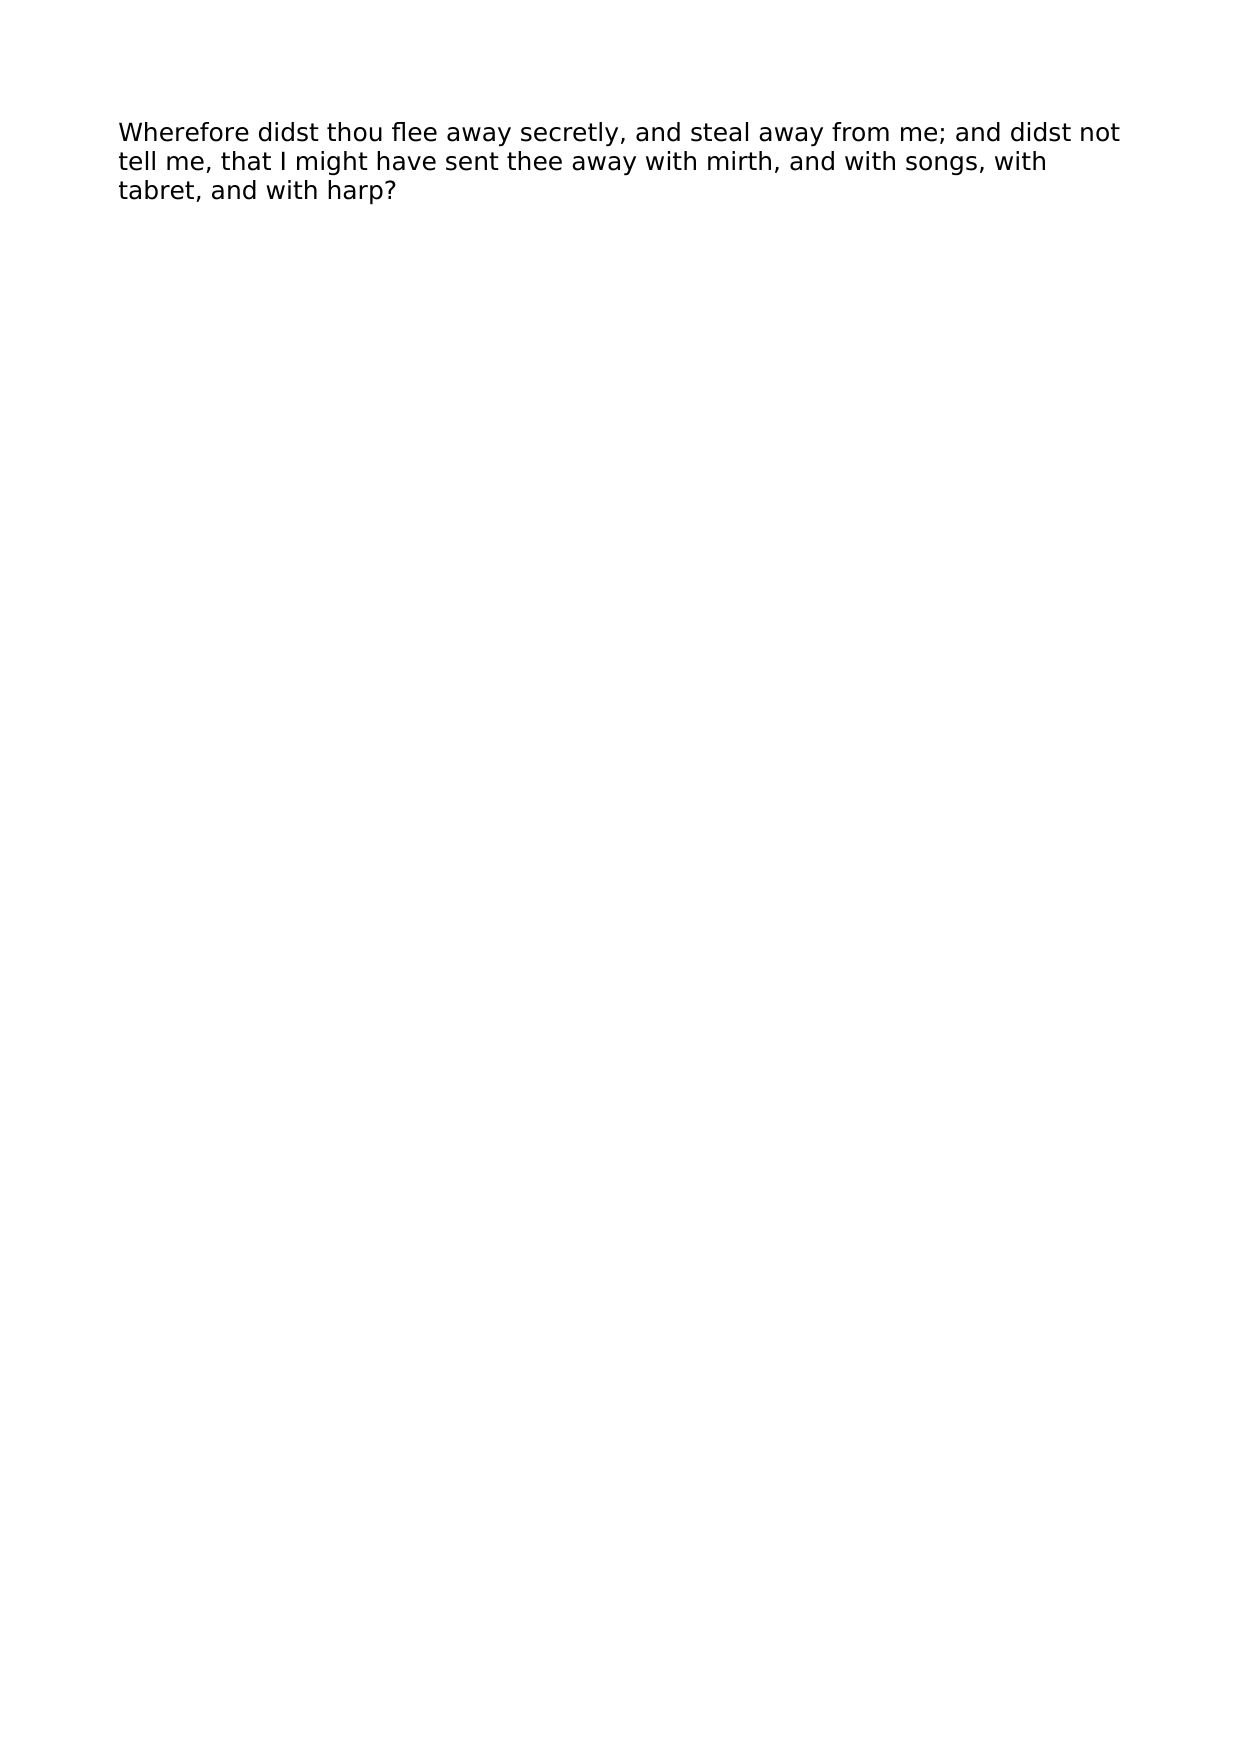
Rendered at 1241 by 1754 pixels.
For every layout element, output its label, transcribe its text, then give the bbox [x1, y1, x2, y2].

text Wherefore didst thou flee away secretly, and steal away from me; and didst not tell me, that I might have sent thee away with mirth, and with songs, with tabret, and with harp? [118, 118, 1122, 206]
